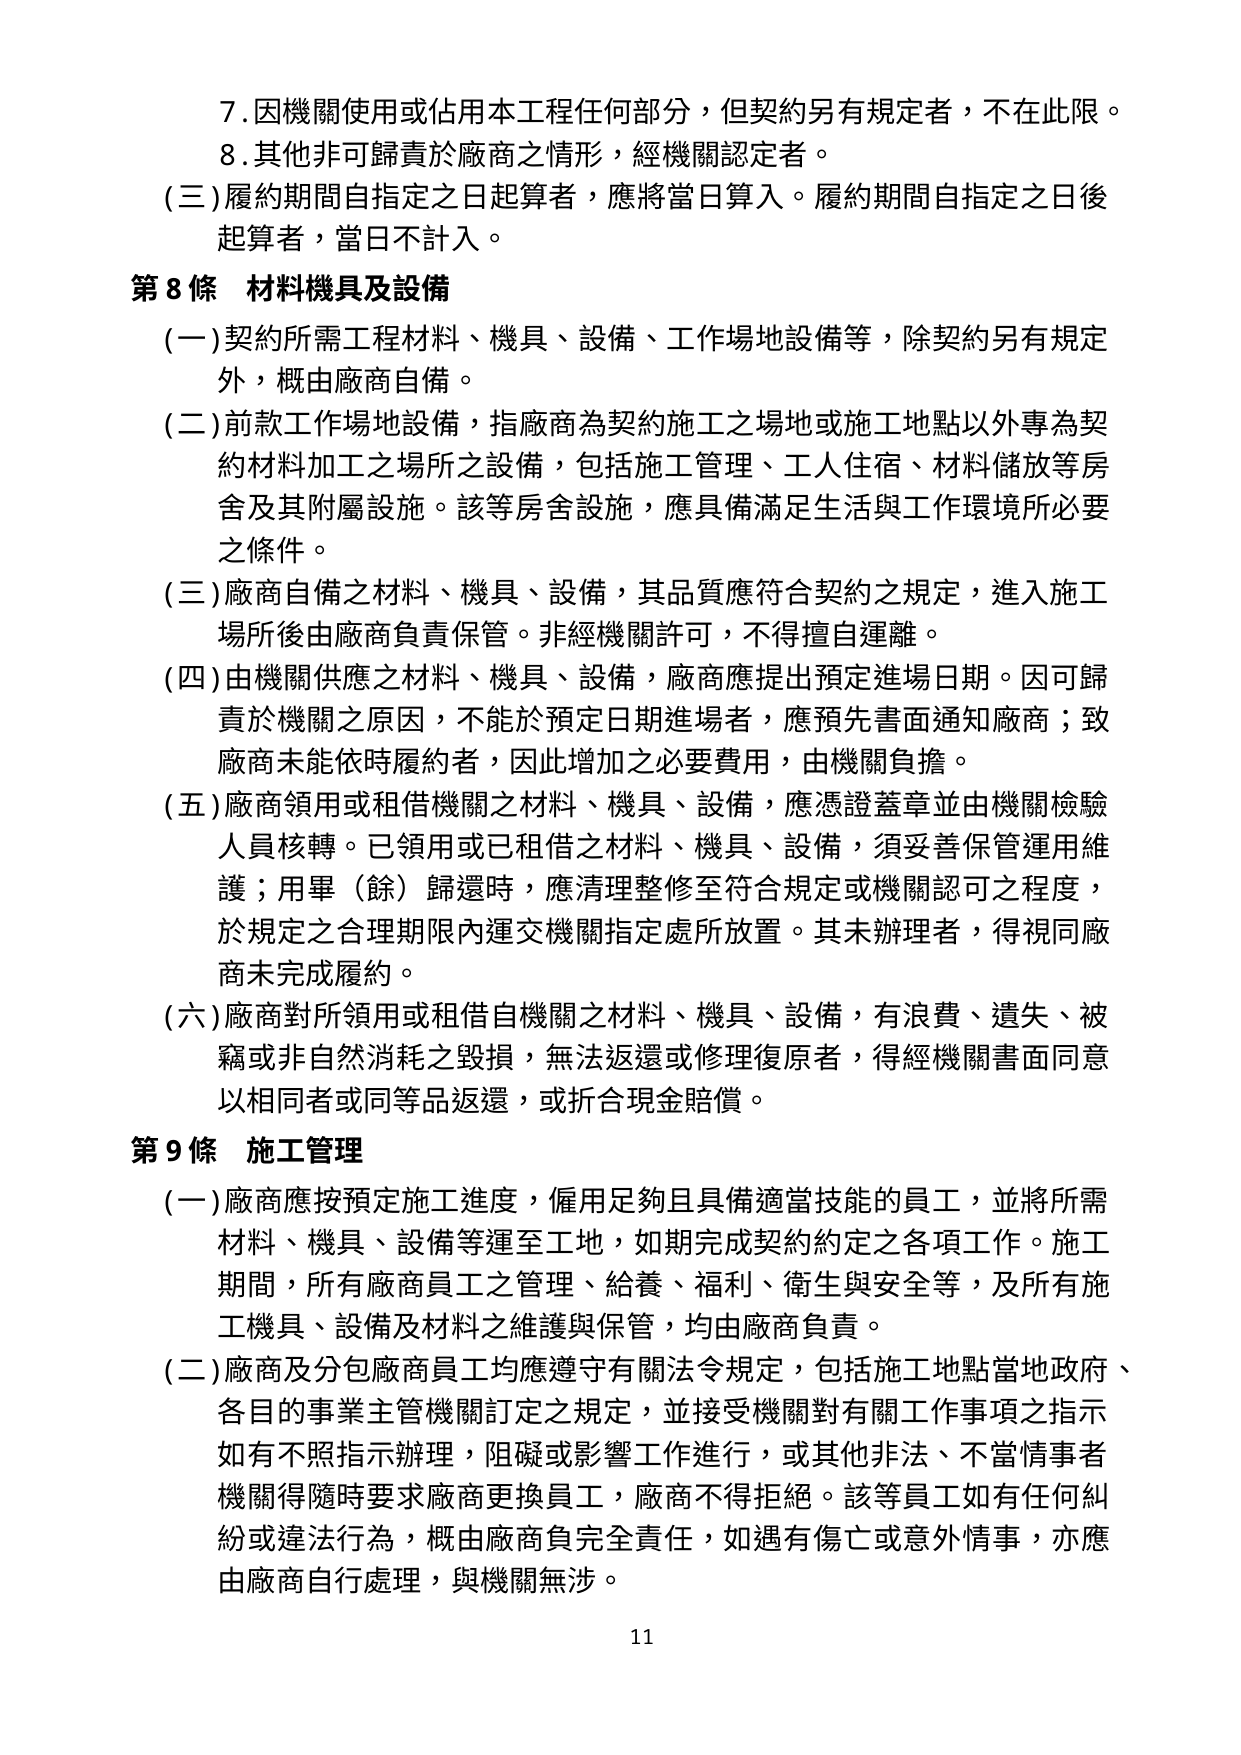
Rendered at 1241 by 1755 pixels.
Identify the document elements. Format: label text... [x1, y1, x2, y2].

text (二)廠商及分包廠商員工均應遵守有關法令規定，包括施工地點當地政府、各目的事業主管機關訂定之規定，並接受機關對有關工作事項之指示。如有不照指示辦理，阻礙或影響工作進行，或其他非法、不當情事者，機關得隨時要求廠商更換員工，廠商不得拒絕。該等員工如有任何糾紛或違法行為，概由廠商負完全責任，如遇有傷亡或意外情事，亦應由廠商自行處理，與機關無涉。 [159, 1346, 1110, 1600]
text (一)契約所需工程材料、機具、設備、工作場地設備等，除契約另有規定外，概由廠商自備。 [159, 316, 1110, 400]
text (三)廠商自備之材料、機具、設備，其品質應符合契約之規定，進入施工場所後由廠商負責保管。非經機關許可，不得擅自運離。 [159, 569, 1110, 654]
text (五)廠商領用或租借機關之材料、機具、設備，應憑證蓋章並由機關檢驗人員核轉。已領用或已租借之材料、機具、設備，須妥善保管運用維護；用畢（餘）歸還時，應清理整修至符合規定或機關認可之程度，於規定之合理期限內運交機關指定處所放置。其未辦理者，得視同廠商未完成履約。 [159, 781, 1110, 993]
text 第8條 材料機具及設備 [130, 266, 1110, 308]
text (六)廠商對所領用或租借自機關之材料、機具、設備，有浪費、遺失、被竊或非自然消耗之毀損，無法返還或修理復原者，得經機關書面同意以相同者或同等品返還，或折合現金賠償。 [159, 993, 1110, 1120]
text (二)前款工作場地設備，指廠商為契約施工之場地或施工地點以外專為契約材料加工之場所之設備，包括施工管理、工人住宿、材料儲放等房舍及其附屬設施。該等房舍設施，應具備滿足生活與工作環境所必要之條件。 [159, 400, 1110, 569]
text (四)由機關供應之材料、機具、設備，廠商應提出預定進場日期。因可歸責於機關之原因，不能於預定日期進場者，應預先書面通知廠商；致廠商未能依時履約者，因此增加之必要費用，由機關負擔。 [159, 654, 1110, 781]
text 8.其他非可歸責於廠商之情形，經機關認定者。 [218, 131, 1104, 173]
text 7.因機關使用或佔用本工程任何部分，但契約另有規定者，不在此限。 [218, 89, 1104, 131]
text 第9條 施工管理 [130, 1127, 1110, 1169]
text (一)廠商應按預定施工進度，僱用足夠且具備適當技能的員工，並將所需材料、機具、設備等運至工地，如期完成契約約定之各項工作。施工期間，所有廠商員工之管理、給養、福利、衛生與安全等，及所有施工機具、設備及材料之維護與保管，均由廠商負責。 [159, 1177, 1110, 1346]
text (三)履約期間自指定之日起算者，應將當日算入。履約期間自指定之日後起算者，當日不計入。 [159, 173, 1110, 258]
